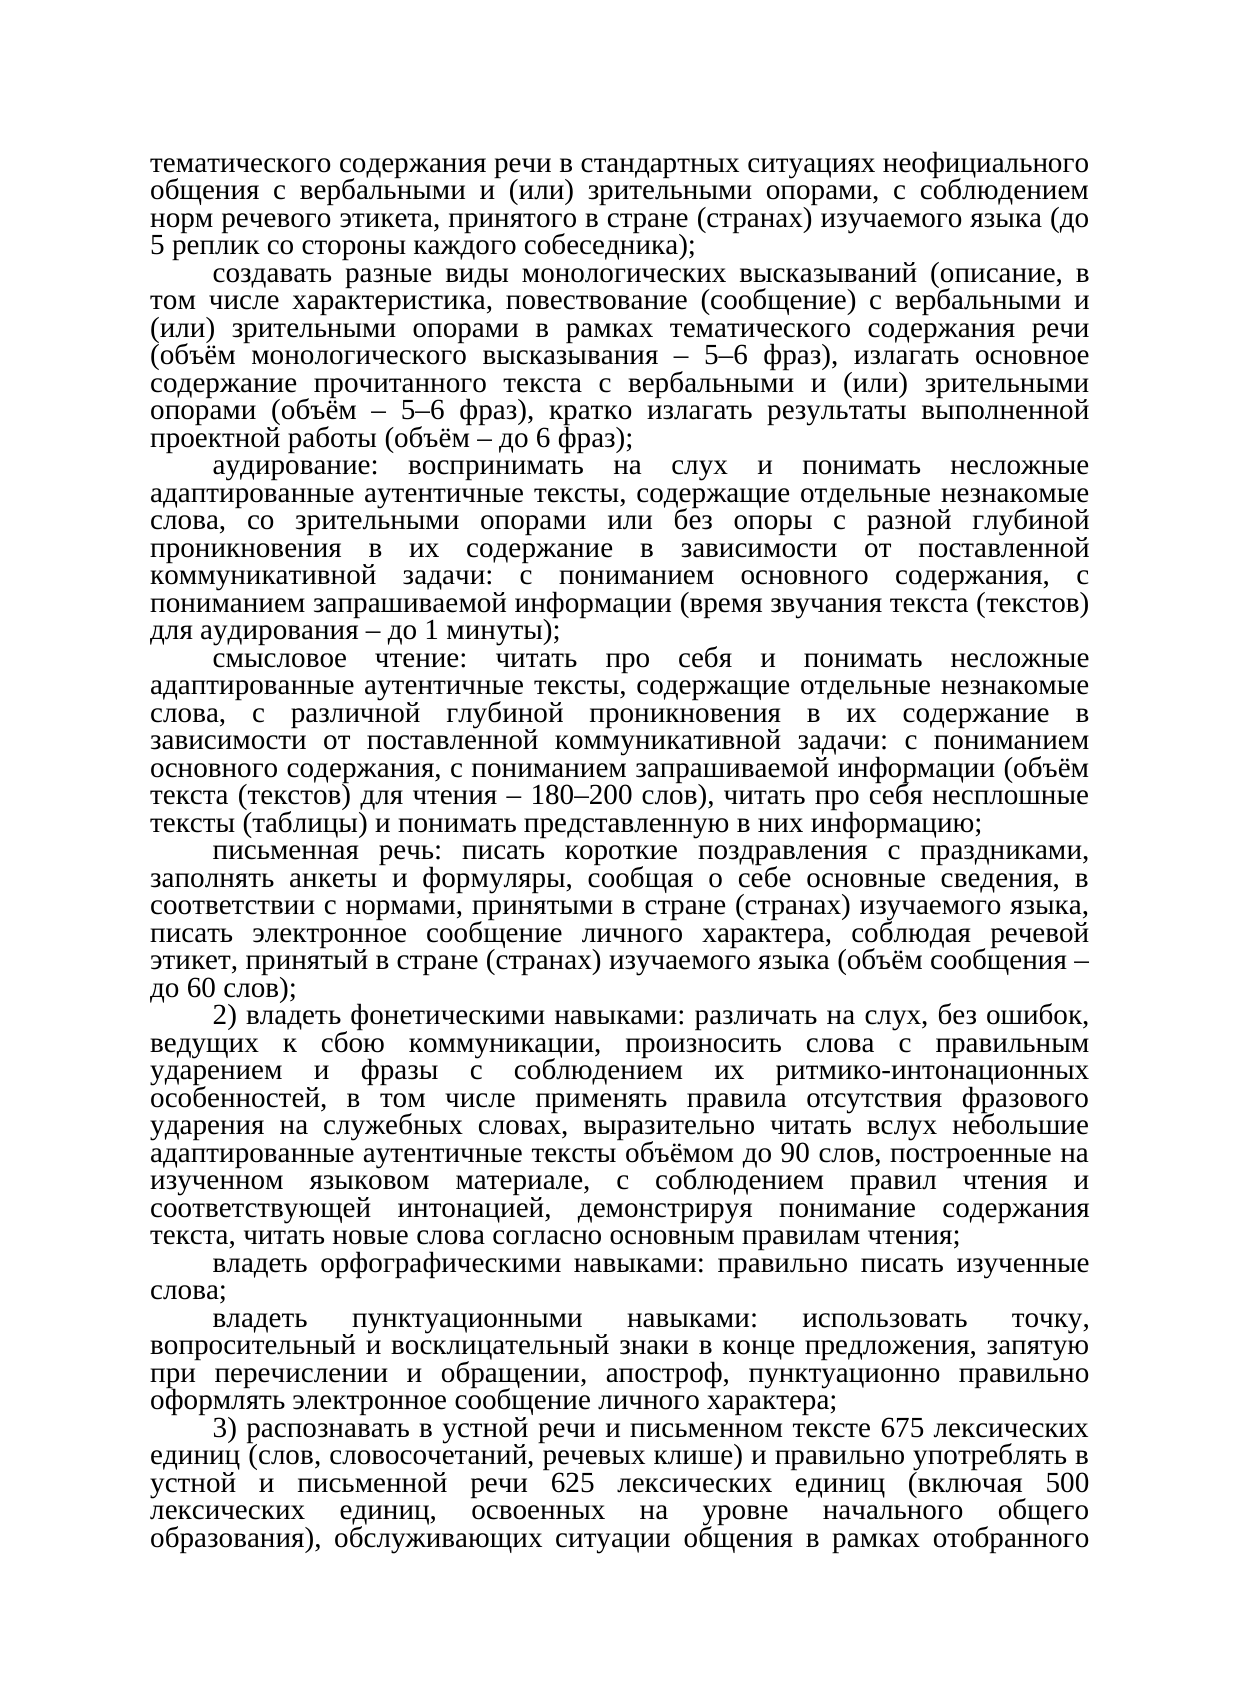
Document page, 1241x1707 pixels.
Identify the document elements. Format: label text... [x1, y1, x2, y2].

text 3) распознавать в устной речи и письменном тексте 675 лексических единиц (слов, словосочетаний, речевых клише) и правильно употреблять в устной и письменной речи 625 лексических единиц (включая 500 лексических единиц, освоенных на уровне начального общего образования), обслуживающих ситуации общения в рамках отобранного [150, 1415, 1090, 1552]
text создавать разные виды монологических высказываний (описание, в том числе характеристика, повествование (сообщение) с вербальными и (или) зрительными опорами в рамках тематического содержания речи (объём монологического высказывания – 5–6 фраз), излагать основное содержание прочитанного текста с вербальными и (или) зрительными опорами (объём – 5–6 фраз), кратко излагать результаты выполненной проектной работы (объём – до 6 фраз); [150, 260, 1090, 452]
text 2) владеть фонетическими навыками: различать на слух, без ошибок, ведущих к сбою коммуникации, произносить слова с правильным ударением и фразы с соблюдением их ритмико-интонационных особенностей, в том числе применять правила отсутствия фразового ударения на служебных словах, выразительно читать вслух небольшие адаптированные аутентичные тексты объёмом до 90 слов, построенные на изученном языковом материале, с соблюдением правил чтения и соответствующей интонацией, демонстрируя понимание содержания текста, читать новые слова согласно основным правилам чтения; [150, 1002, 1090, 1250]
text владеть пунктуационными навыками: использовать точку, вопросительный и восклицательный знаки в конце предложения, запятую при перечислении и обращении, апостроф, пунктуационно правильно оформлять электронное сообщение личного характера; [150, 1305, 1090, 1415]
text смысловое чтение: читать про себя и понимать несложные адаптированные аутентичные тексты, содержащие отдельные незнакомые слова, с различной глубиной проникновения в их содержание в зависимости от поставленной коммуникативной задачи: с пониманием основного содержания, с пониманием запрашиваемой информации (объём текста (текстов) для чтения – 180–200 слов), читать про себя несплошные тексты (таблицы) и понимать представленную в них информацию; [150, 645, 1090, 837]
text аудирование: воспринимать на слух и понимать несложные адаптированные аутентичные тексты, содержащие отдельные незнакомые слова, со зрительными опорами или без опоры с разной глубиной проникновения в их содержание в зависимости от поставленной коммуникативной задачи: с пониманием основного содержания, с пониманием запрашиваемой информации (время звучания текста (текстов) для аудирования – до 1 минуты); [150, 452, 1090, 645]
text владеть орфографическими навыками: правильно писать изученные слова; [150, 1250, 1090, 1305]
text тематического содержания речи в стандартных ситуациях неофициального общения с вербальными и (или) зрительными опорами, с соблюдением норм речевого этикета, принятого в стране (странах) изучаемого языка (до 5 реплик со стороны каждого собеседника); [150, 150, 1090, 260]
text письменная речь: писать короткие поздравления с праздниками, заполнять анкеты и формуляры, сообщая о себе основные сведения, в соответствии с нормами, принятыми в стране (странах) изучаемого языка, писать электронное сообщение личного характера, соблюдая речевой этикет, принятый в стране (странах) изучаемого языка (объём сообщения – до 60 слов); [150, 837, 1090, 1002]
